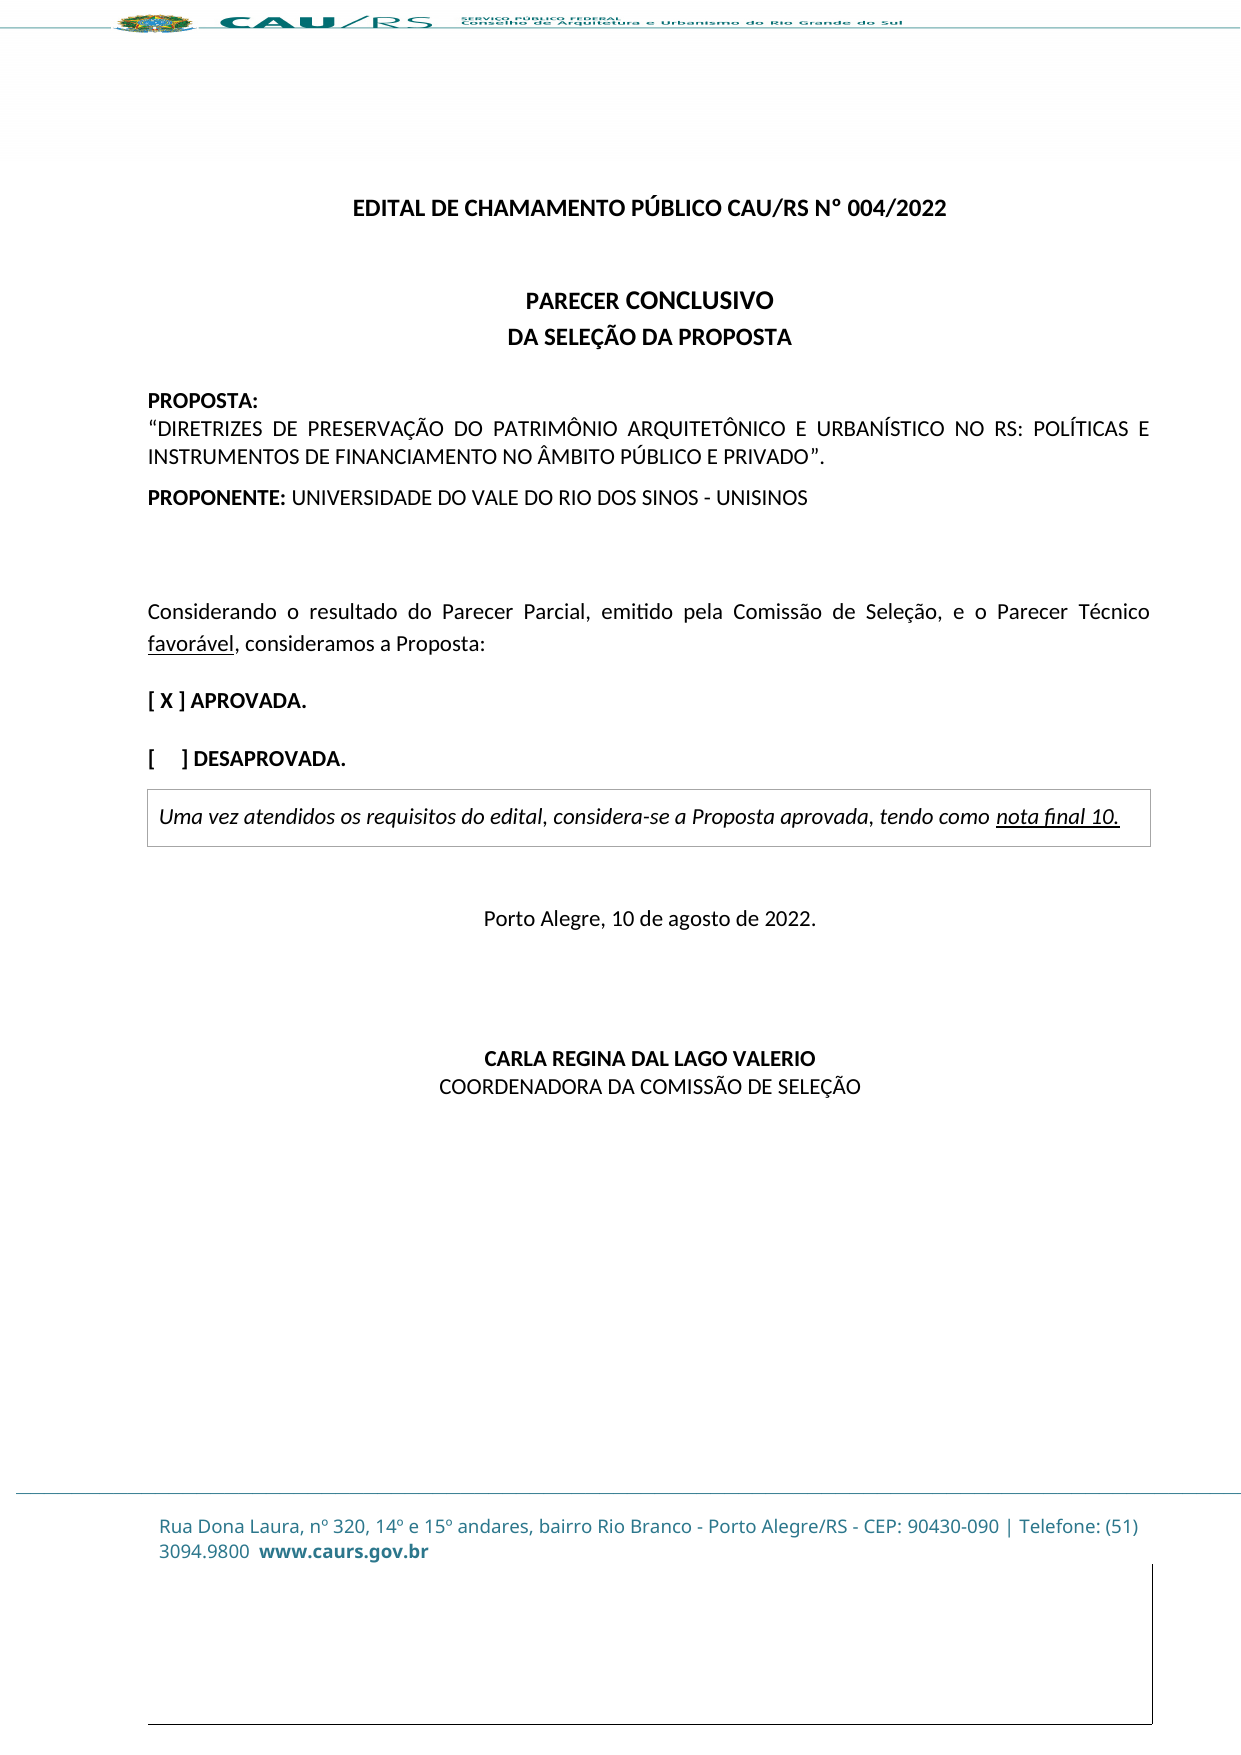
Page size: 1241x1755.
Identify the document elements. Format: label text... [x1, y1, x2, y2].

table_header Uma vez atendidos os requisitos do edital, considera-se a Proposta aprovada, tendo como nota final 10. [148, 790, 1150, 846]
text CARLA REGINA DAL LAGO VALERIO [148, 1044, 1152, 1072]
text “DIRETRIZES DE PRESERVAÇÃO DO PATRIMÔNIO ARQUITETÔNICO E URBANÍSTICO NO RS: POLÍTICAS E INSTRUMENTOS DE FINANCIAMENTO NO ÂMBITO PÚBLICO E PRIVADO”. [148, 414, 1152, 470]
text [ ] DESAPROVADA. [148, 744, 1152, 772]
text EDITAL DE CHAMAMENTO PÚBLICO CAU/RS Nº 004/2022 [148, 192, 1152, 223]
text COORDENADORA DA COMISSÃO DE SELEÇÃO [148, 1072, 1152, 1101]
text [ X ] APROVADA. [148, 687, 1152, 715]
text Porto Alegre, 10 de agosto de 2022. [148, 904, 1152, 932]
text PROPOSTA: [148, 386, 1152, 414]
text PROPONENTE: UNIVERSIDADE DO VALE DO RIO DOS SINOS - UNISINOS [148, 483, 1152, 511]
text DA SELEÇÃO DA PROPOSTA [148, 321, 1152, 351]
text Considerando o resultado do Parecer Parcial, emitido pela Comissão de Seleção, e o Parecer Técnico favorável, consideramos a Proposta: [148, 597, 1152, 657]
text PARECER CONCLUSIVO [148, 283, 1152, 316]
